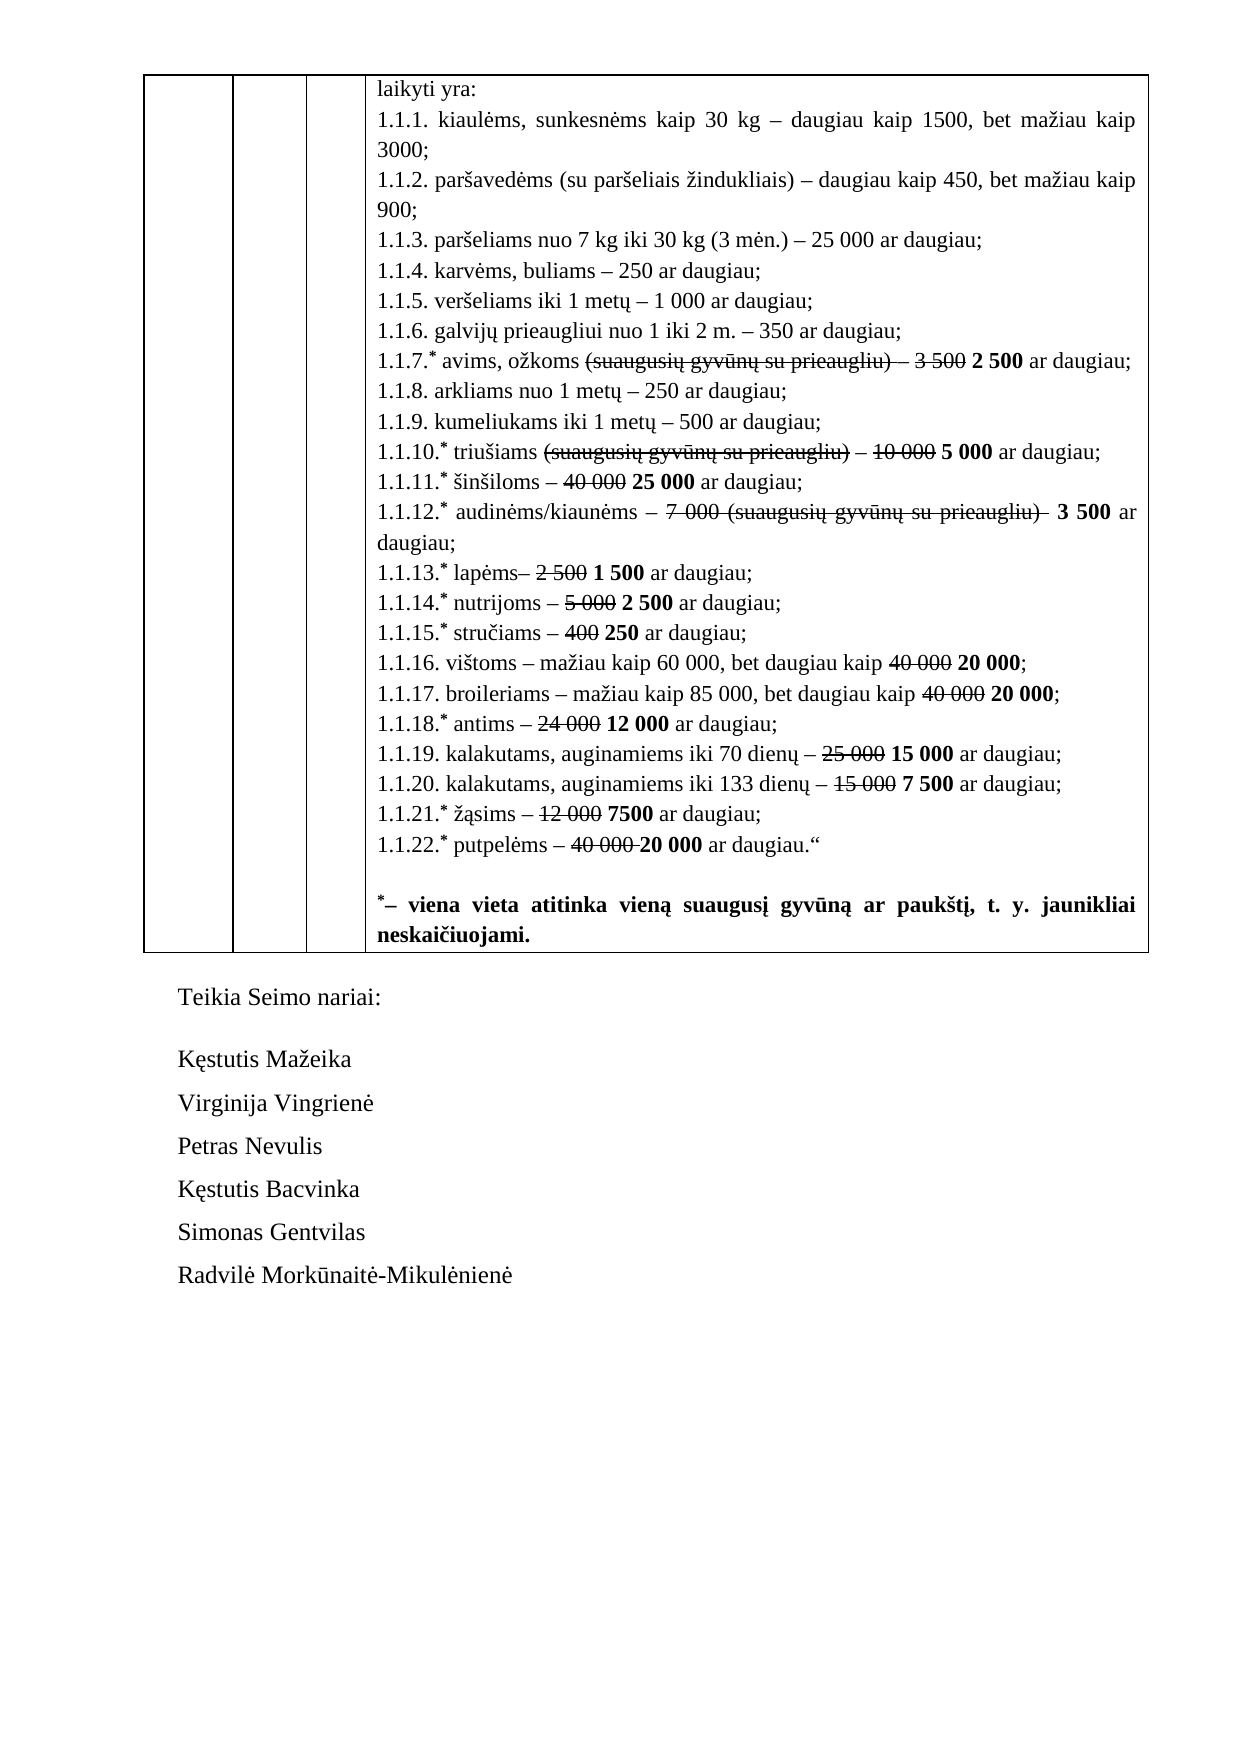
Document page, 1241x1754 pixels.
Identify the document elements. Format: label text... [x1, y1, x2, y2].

table_cell [307, 76, 365, 952]
text Petras Nevulis [177, 1131, 1181, 1159]
text Kęstutis Mažeika [177, 1044, 1181, 1073]
table_cell [234, 76, 306, 952]
text Teikia Seimo nariai: [177, 982, 1181, 1010]
text Virginija Vingrienė [177, 1088, 1181, 1116]
text Radvilė Morkūnaitė-Mikulėnienė [177, 1260, 1181, 1289]
table_cell laikyti yra: 1.1.1. kiaulėms, sunkesnėms kaip 30 kg – daugiau kaip 1500, bet mažiau kaip 3000; 1.1.2. paršavedėms (su paršeliais žindukliais) – daugiau kaip 450, bet mažiau kaip 900; 1.1.3. paršeliams nuo 7 kg iki 30 kg (3 mėn.) – 25 000 ar daugiau; 1.1.4. karvėms, buliams – 250 ar daugiau; 1.1.5. veršeliams iki 1 metų – 1 000 ar daugiau; 1.1.6. galvijų prieaugliui nuo 1 iki 2 m. – 350 ar daugiau; 1.1.7.* avims, ožkoms (suaugusių gyvūnų su prieaugliu) – 3 500 2 500 ar daugiau; 1.1.8. arkliams nuo 1 metų – 250 ar daugiau; 1.1.9. kumeliukams iki 1 metų – 500 ar daugiau; 1.1.10.* triušiams (suaugusių gyvūnų su prieaugliu) – 10 000 5 000 ar daugiau; 1.1.11.* šinšiloms – 40 000 25 000 ar daugiau; 1.1.12.* audinėms/kiaunėms – 7 000 (suaugusių gyvūnų su prieaugliu) 3 500 ar daugiau; 1.1.13.* lapėms– 2 500 1 500 ar daugiau; 1.1.14.* nutrijoms – 5 000 2 500 ar daugiau; 1.1.15.* stručiams – 400 250 ar daugiau; 1.1.16. vištoms – mažiau kaip 60 000, bet daugiau kaip 40 000 20 000; 1.1.17. broileriams – mažiau kaip 85 000, bet daugiau kaip 40 000 20 000; 1.1.18.* antims – 24 000 12 000 ar daugiau; 1.1.19. kalakutams, auginamiems iki 70 dienų – 25 000 15 000 ar daugiau; 1.1.20. kalakutams, auginamiems iki 133 dienų – 15 000 7 500 ar daugiau; 1.1.21.* žąsims – 12 000 7500 ar daugiau; 1.1.22.* putpelėms – 40 000 20 000 ar daugiau.“ *– viena vieta atitinka vieną suaugusį gyvūną ar paukštį, t. y. jaunikliai neskaičiuojami. [366, 76, 1148, 952]
text Kęstutis Bacvinka [177, 1174, 1181, 1203]
table_cell [145, 76, 232, 952]
text Simonas Gentvilas [177, 1217, 1181, 1246]
